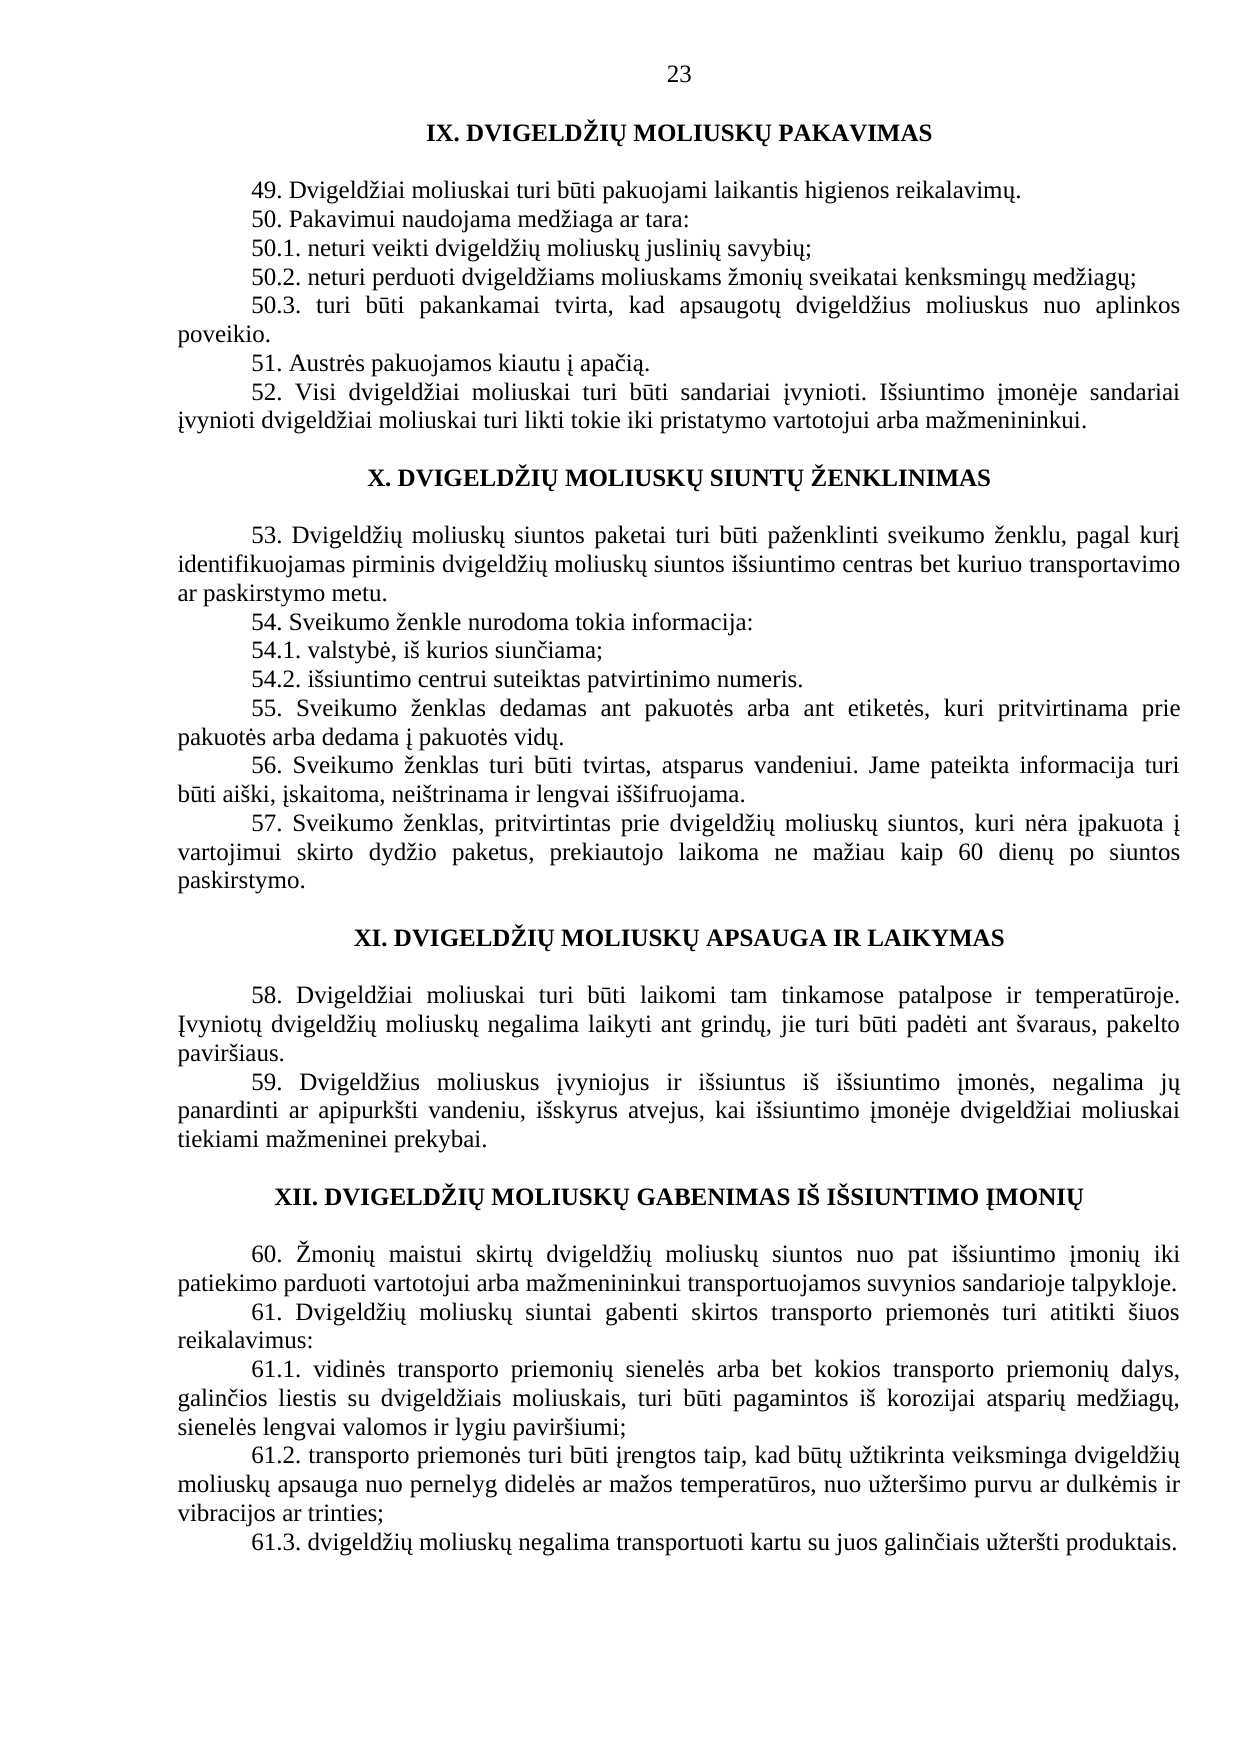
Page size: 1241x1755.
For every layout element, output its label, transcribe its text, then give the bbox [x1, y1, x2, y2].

text IX. DVIGELDŽIŲ MOLIUSKŲ PAKAVIMAS [177, 118, 1181, 147]
text 61. Dvigeldžių moliuskų siuntai gabenti skirtos transporto priemonės turi atitikti šiuos reikalavimus: [177, 1297, 1181, 1354]
text 49. Dvigeldžiai moliuskai turi būti pakuojami laikantis higienos reikalavimų. [177, 176, 1181, 204]
text XII. DVIGELDŽIŲ MOLIUSKŲ GABENIMAS IŠ IŠSIUNTIMO ĮMONIŲ [177, 1182, 1181, 1211]
text 50.3. turi būti pakankamai tvirta, kad apsaugotų dvigeldžius moliuskus nuo aplinkos poveikio. [177, 291, 1181, 348]
text 50.1. neturi veikti dvigeldžių moliuskų juslinių savybių; [177, 233, 1181, 262]
text 61.2. transporto priemonės turi būti įrengtos taip, kad būtų užtikrinta veiksminga dvigeldžių moliuskų apsauga nuo pernelyg didelės ar mažos temperatūros, nuo užteršimo purvu ar dulkėmis ir vibracijos ar trinties; [177, 1441, 1181, 1527]
text 57. Sveikumo ženklas, pritvirtintas prie dvigeldžių moliuskų siuntos, kuri nėra įpakuota į vartojimui skirto dydžio paketus, prekiautojo laikoma ne mažiau kaip 60 dienų po siuntos paskirstymo. [177, 808, 1181, 894]
text 56. Sveikumo ženklas turi būti tvirtas, atsparus vandeniui. Jame pateikta informacija turi būti aiški, įskaitoma, neištrinama ir lengvai iššifruojama. [177, 751, 1181, 808]
text 51. Austrės pakuojamos kiautu į apačią. [177, 348, 1181, 377]
text 54. Sveikumo ženkle nurodoma tokia informacija: [177, 607, 1181, 636]
text 61.1. vidinės transporto priemonių sienelės arba bet kokios transporto priemonių dalys, galinčios liestis su dvigeldžiais moliuskais, turi būti pagamintos iš korozijai atsparių medžiagų, sienelės lengvai valomos ir lygiu paviršiumi; [177, 1354, 1181, 1441]
text 58. Dvigeldžiai moliuskai turi būti laikomi tam tinkamose patalpose ir temperatūroje. Įvyniotų dvigeldžių moliuskų negalima laikyti ant grindų, jie turi būti padėti ant švaraus, pakelto paviršiaus. [177, 981, 1181, 1067]
text 54.2. išsiuntimo centrui suteiktas patvirtinimo numeris. [177, 664, 1181, 693]
text 50.2. neturi perduoti dvigeldžiams moliuskams žmonių sveikatai kenksmingų medžiagų; [177, 262, 1181, 291]
text 53. Dvigeldžių moliuskų siuntos paketai turi būti paženklinti sveikumo ženklu, pagal kurį identifikuojamas pirminis dvigeldžių moliuskų siuntos išsiuntimo centras bet kuriuo transportavimo ar paskirstymo metu. [177, 521, 1181, 607]
text 59. Dvigeldžius moliuskus įvyniojus ir išsiuntus iš išsiuntimo įmonės, negalima jų panardinti ar apipurkšti vandeniu, išskyrus atvejus, kai išsiuntimo įmonėje dvigeldžiai moliuskai tiekiami mažmeninei prekybai. [177, 1067, 1181, 1153]
text 54.1. valstybė, iš kurios siunčiama; [177, 636, 1181, 664]
text 50. Pakavimui naudojama medžiaga ar tara: [177, 204, 1181, 233]
text X. DVIGELDŽIŲ MOLIUSKŲ SIUNTŲ ŽENKLINIMAS [177, 463, 1181, 492]
text 52. Visi dvigeldžiai moliuskai turi būti sandariai įvynioti. Išsiuntimo įmonėje sandariai įvynioti dvigeldžiai moliuskai turi likti tokie iki pristatymo vartotojui arba mažmenininkui. [177, 377, 1181, 434]
text XI. DVIGELDŽIŲ MOLIUSKŲ APSAUGA IR LAIKYMAS [177, 923, 1181, 952]
text 60. Žmonių maistui skirtų dvigeldžių moliuskų siuntos nuo pat išsiuntimo įmonių iki patiekimo parduoti vartotojui arba mažmenininkui transportuojamos suvynios sandarioje talpykloje. [177, 1239, 1181, 1297]
text 61.3. dvigeldžių moliuskų negalima transportuoti kartu su juos galinčiais užteršti produktais. [177, 1527, 1181, 1556]
text 55. Sveikumo ženklas dedamas ant pakuotės arba ant etiketės, kuri pritvirtinama prie pakuotės arba dedama į pakuotės vidų. [177, 693, 1181, 751]
